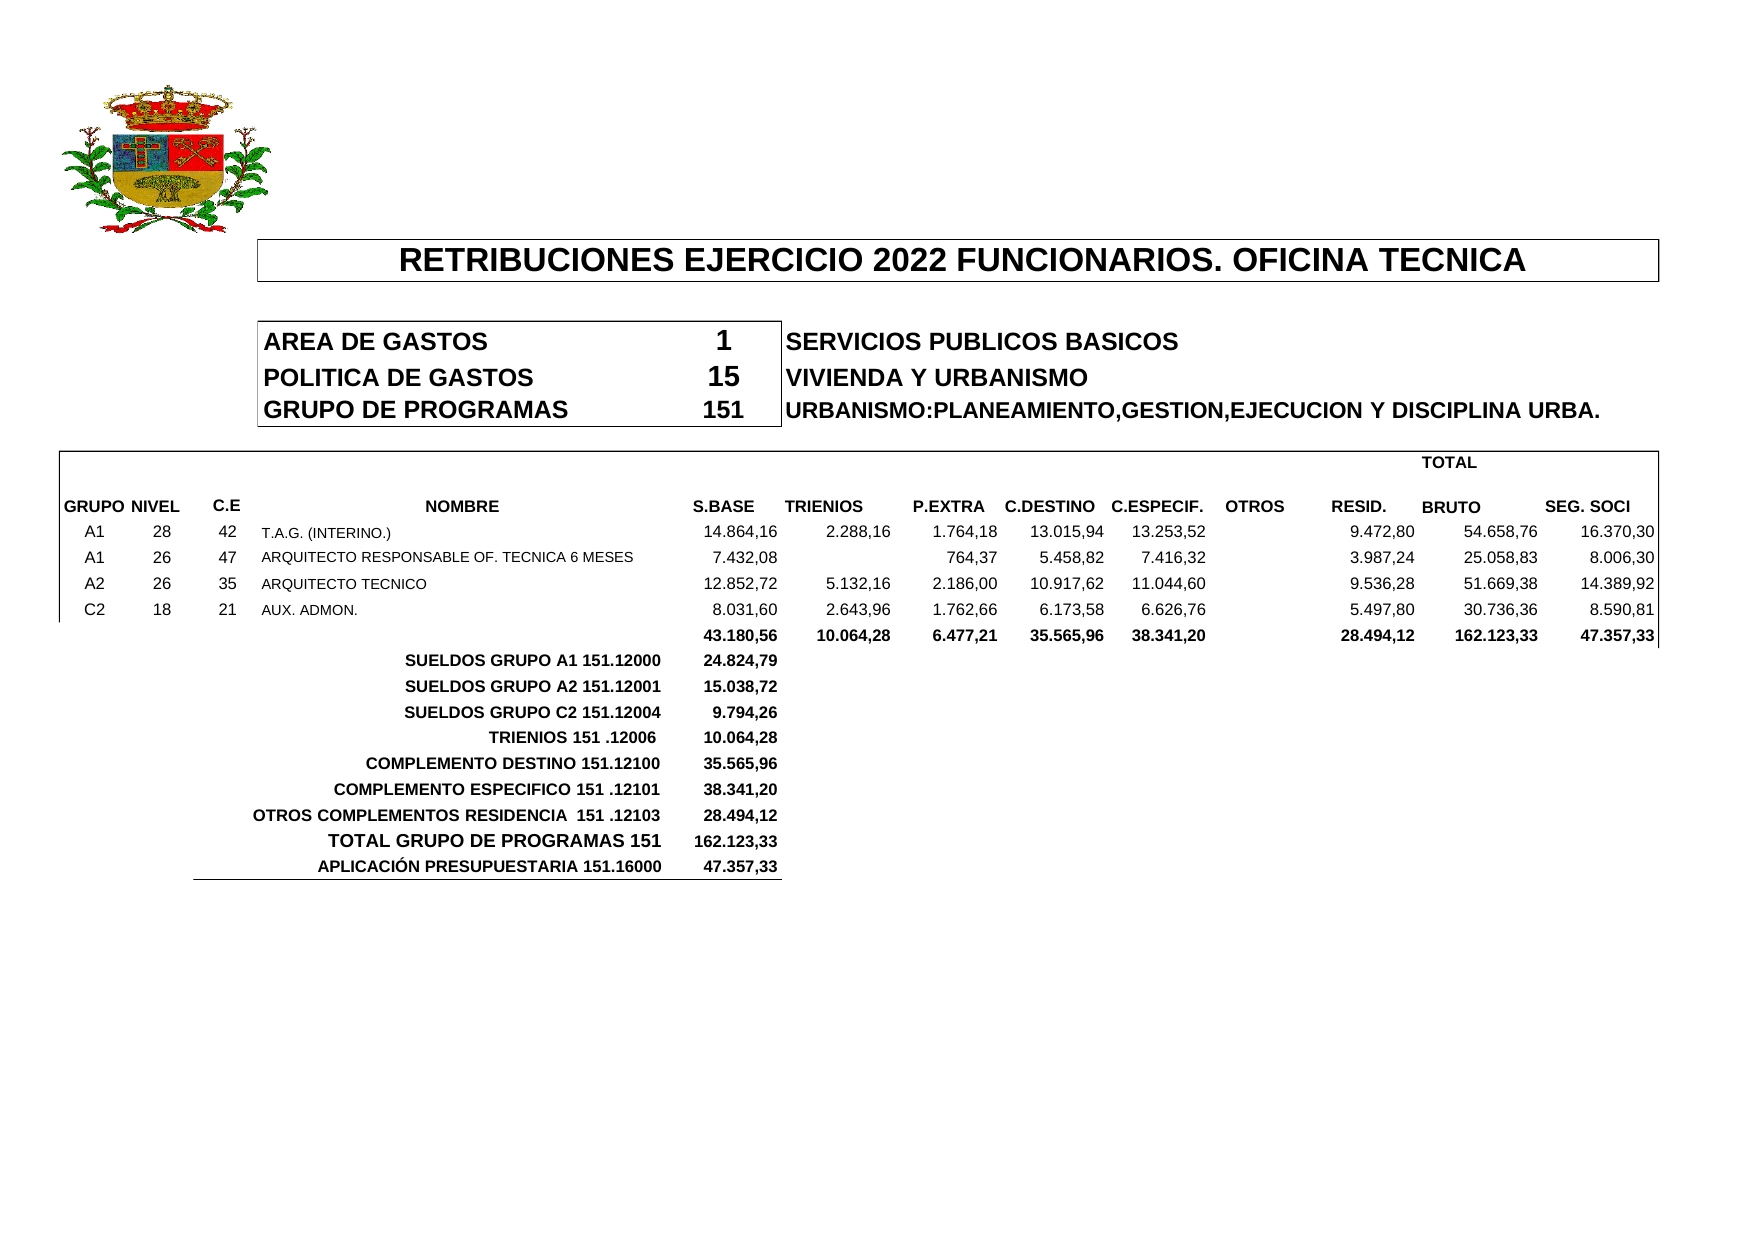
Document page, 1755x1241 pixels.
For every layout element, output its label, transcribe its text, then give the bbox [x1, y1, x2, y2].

text 54.658,76 [1464, 522, 1541, 541]
text OTROS [1225, 497, 1298, 516]
text 28.494,12 [703, 806, 781, 825]
text 47.357,33 [1580, 625, 1658, 644]
text TRIENIOS [784, 497, 894, 516]
text 10.064,28 [703, 728, 781, 747]
text 8.590,81 [1589, 599, 1658, 619]
text NOMBRE [423, 497, 501, 516]
text POLITICA DE GASTOS [263, 363, 664, 392]
text 2.643,96 [826, 599, 894, 619]
text 51.669,38 [1464, 574, 1541, 593]
text 15 [705, 359, 742, 393]
text A1 [82, 548, 107, 567]
text T.A.G. (INTERINO.) [261, 524, 664, 541]
text URBANISMO:PLANEAMIENTO,GESTION,EJECUCION Y DISCIPLINA URBA. [785, 399, 1603, 423]
text 15.038,72 [703, 677, 781, 696]
text SUELDOS GRUPO C2 151.12004 [404, 703, 664, 722]
text 35.565,96 [703, 754, 781, 773]
text 10.917,62 [1030, 574, 1108, 593]
text APLICACIÓN PRESUPUESTARIA 151.16000 [317, 857, 664, 876]
text 9.536,28 [1350, 574, 1418, 593]
text 6.477,21 [932, 625, 1001, 644]
text AREA DE GASTOS [263, 327, 664, 356]
text C2 [84, 599, 127, 619]
text 14.389,92 [1580, 574, 1658, 593]
text 14.864,16 [703, 522, 781, 541]
text 16.370,30 [1580, 522, 1658, 541]
text AUX. ADMON. [261, 602, 664, 618]
text C.E [213, 496, 258, 515]
text A2 [82, 574, 107, 593]
text 3.987,24 [1350, 548, 1418, 567]
text 42 [216, 522, 239, 541]
text 13.253,52 [1132, 522, 1209, 541]
text 2.288,16 [826, 522, 894, 541]
text 30.736,36 [1464, 599, 1541, 619]
text SERVICIOS PUBLICOS BASICOS VIVIENDA Y URBANISMO [785, 327, 1179, 392]
text 1.762,66 [932, 599, 1001, 619]
text 18 [149, 599, 174, 619]
text C.DESTINO [1004, 497, 1108, 516]
text RETRIBUCIONES EJERCICIO 2022 FUNCIONARIOS. OFICINA TECNICA [398, 240, 1658, 279]
text 7.432,08 [712, 548, 781, 567]
text TOTAL [1422, 453, 1541, 472]
text 5.497,80 [1350, 599, 1418, 619]
text 35 [216, 574, 239, 593]
text TRIENIOS 151 .12006 [489, 728, 664, 747]
text 12.852,72 [703, 574, 781, 593]
text 2.186,00 [932, 574, 1001, 593]
text 25.058,83 [1464, 548, 1541, 567]
text 26 [149, 574, 174, 593]
text 5.132,16 [826, 574, 894, 593]
text A1 [82, 522, 107, 541]
text 764,37 [946, 548, 1001, 567]
text 13.015,94 [1030, 522, 1108, 541]
text 28 [149, 522, 174, 541]
text 47 [216, 548, 239, 567]
text 28.494,12 [1341, 625, 1418, 644]
text 21 [216, 599, 239, 619]
text SEG. SOCI [1545, 497, 1658, 516]
text 151 [702, 395, 781, 424]
text 8.031,60 [712, 599, 781, 619]
text 7.416,32 [1141, 548, 1209, 567]
text 9.472,80 [1350, 522, 1418, 541]
text 38.341,20 [1132, 625, 1209, 644]
text ARQUITECTO TECNICO [261, 576, 664, 593]
text 1 [666, 323, 781, 357]
text NIVEL [131, 497, 194, 516]
text ARQUITECTO RESPONSABLE OF. TECNICA 6 MESES [261, 548, 664, 565]
text 6.626,76 [1141, 599, 1209, 619]
text C.ESPECIF. [1111, 497, 1209, 516]
text 43.180,56 [703, 625, 781, 644]
text 26 [149, 548, 174, 567]
text 162.123,33 [694, 831, 781, 851]
text 38.341,20 [703, 780, 781, 799]
text 9.794,26 [712, 703, 781, 722]
text 11.044,60 [1132, 574, 1209, 593]
text COMPLEMENTO DESTINO 151.12100 [366, 754, 664, 773]
text GRUPO DE PROGRAMAS [263, 395, 664, 424]
text 10.064,28 [816, 625, 894, 644]
text 8.006,30 [1589, 548, 1658, 567]
text 6.173,58 [1039, 599, 1108, 619]
text 24.824,79 [703, 651, 781, 670]
text 35.565,96 [1030, 625, 1108, 644]
text BRUTO [1422, 498, 1541, 517]
text SUELDOS GRUPO A2 151.12001 [405, 677, 664, 696]
text SUELDOS GRUPO A1 151.12000 [405, 651, 664, 670]
text 47.357,33 [703, 857, 781, 876]
text S.BASE [693, 497, 781, 516]
text P.EXTRA [913, 497, 1001, 516]
text GRUPO [63, 497, 127, 516]
text OTROS COMPLEMENTOS RESIDENCIA 151 .12103 [253, 806, 664, 825]
text COMPLEMENTO ESPECIFICO 151 .12101 [333, 780, 664, 799]
text 1.764,18 [932, 522, 1001, 541]
text 162.123,33 [1454, 625, 1541, 644]
text 5.458,82 [1039, 548, 1108, 567]
text TOTAL GRUPO DE PROGRAMAS 151 [328, 829, 664, 851]
text RESID. [1331, 497, 1418, 516]
